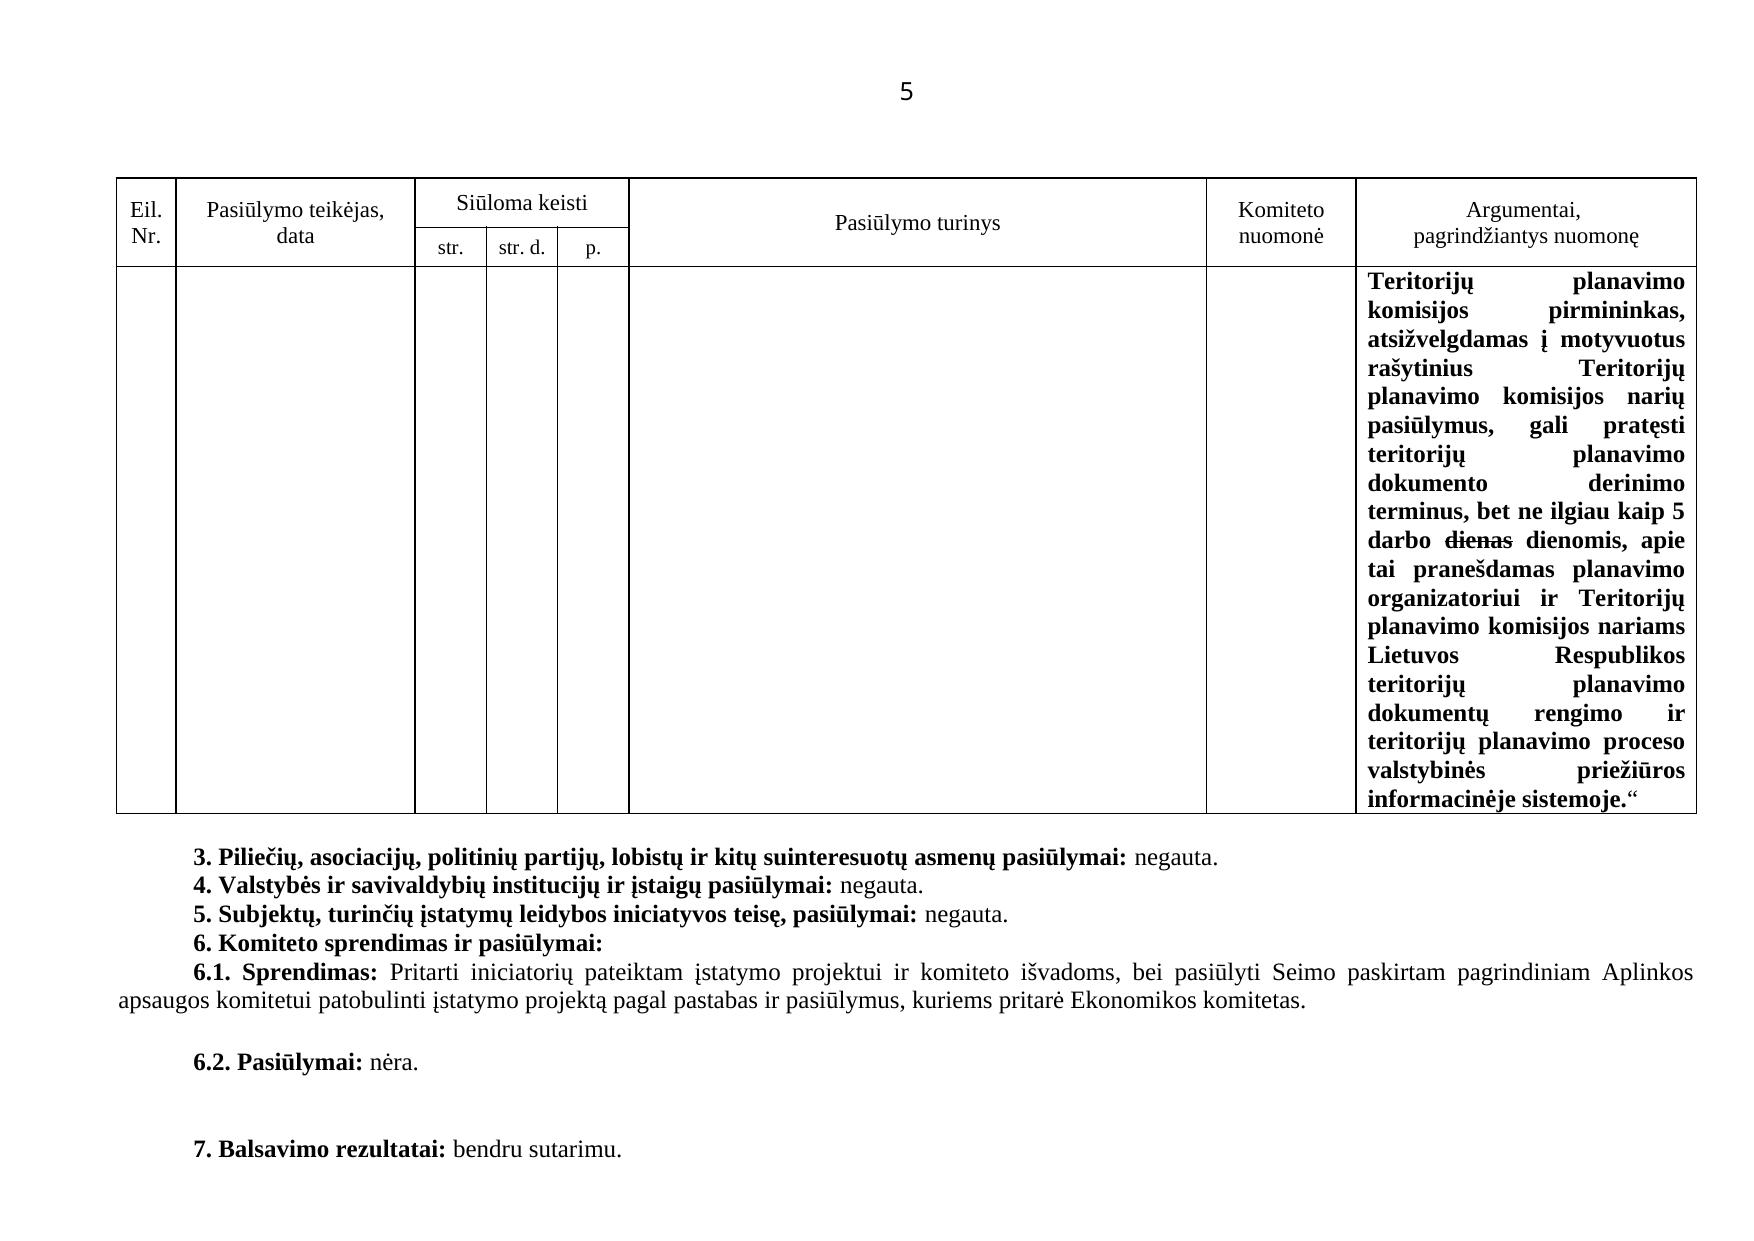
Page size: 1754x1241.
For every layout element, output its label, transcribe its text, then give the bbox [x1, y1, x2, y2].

table_cell Teritorijų planavimo komisijos pirmininkas, atsižvelgdamas į motyvuotus rašytinius Teritorijų planavimo komisijos narių pasiūlymus, gali pratęsti teritorijų planavimo dokumento derinimo terminus, bet ne ilgiau kaip 5 darbo dienas dienomis, apie tai pranešdamas planavimo organizatoriui ir Teritorijų planavimo komisijos nariams Lietuvos Respublikos teritorijų planavimo dokumentų rengimo ir teritorijų planavimo proceso valstybinės priežiūros informacinėje sistemoje.“ [1357, 267, 1696, 813]
table_cell [487, 267, 557, 813]
table_header Argumentai, pagrindžiantys nuomonę [1357, 179, 1696, 266]
table_cell [558, 267, 628, 813]
table_cell str. [416, 228, 486, 266]
table_header Komiteto nuomonė [1207, 179, 1355, 266]
table_cell [177, 267, 414, 813]
table_cell [416, 267, 486, 813]
table_header Pasiūlymo teikėjas, data [177, 179, 414, 266]
table_header Siūloma keisti [416, 179, 628, 226]
text 6.1. Sprendimas: Pritarti iniciatorių pateiktam įstatymo projektui ir komiteto išvadoms, bei pasiūlyti Seimo paskirtam pagrindiniam Aplinkos apsaugos komitetui patobulinti įstatymo projektą pagal pastabas ir pasiūlymus, kuriems pritarė Ekonomikos komitetas. [118, 957, 1695, 1014]
text 6. Komiteto sprendimas ir pasiūlymai: [118, 928, 1695, 957]
text 7. Balsavimo rezultatai: bendru sutarimu. [118, 1134, 1695, 1162]
text 6.2. Pasiūlymai: nėra. [118, 1047, 1695, 1076]
text 5. Subjektų, turinčių įstatymų leidybos iniciatyvos teisę, pasiūlymai: negauta. [118, 899, 1695, 928]
text 3. Piliečių, asociacijų, politinių partijų, lobistų ir kitų suinteresuotų asmenų pasiūlymai: negauta. [118, 842, 1695, 871]
table_cell str. d. [487, 228, 557, 266]
text 4. Valstybės ir savivaldybių institucijų ir įstaigų pasiūlymai: negauta. [118, 871, 1695, 899]
table_cell [1207, 267, 1355, 813]
table_header Pasiūlymo turinys [630, 179, 1206, 266]
table_cell p. [558, 228, 628, 266]
table_cell [630, 267, 1206, 813]
table_cell [117, 267, 175, 813]
table_header Eil. Nr. [117, 179, 175, 266]
